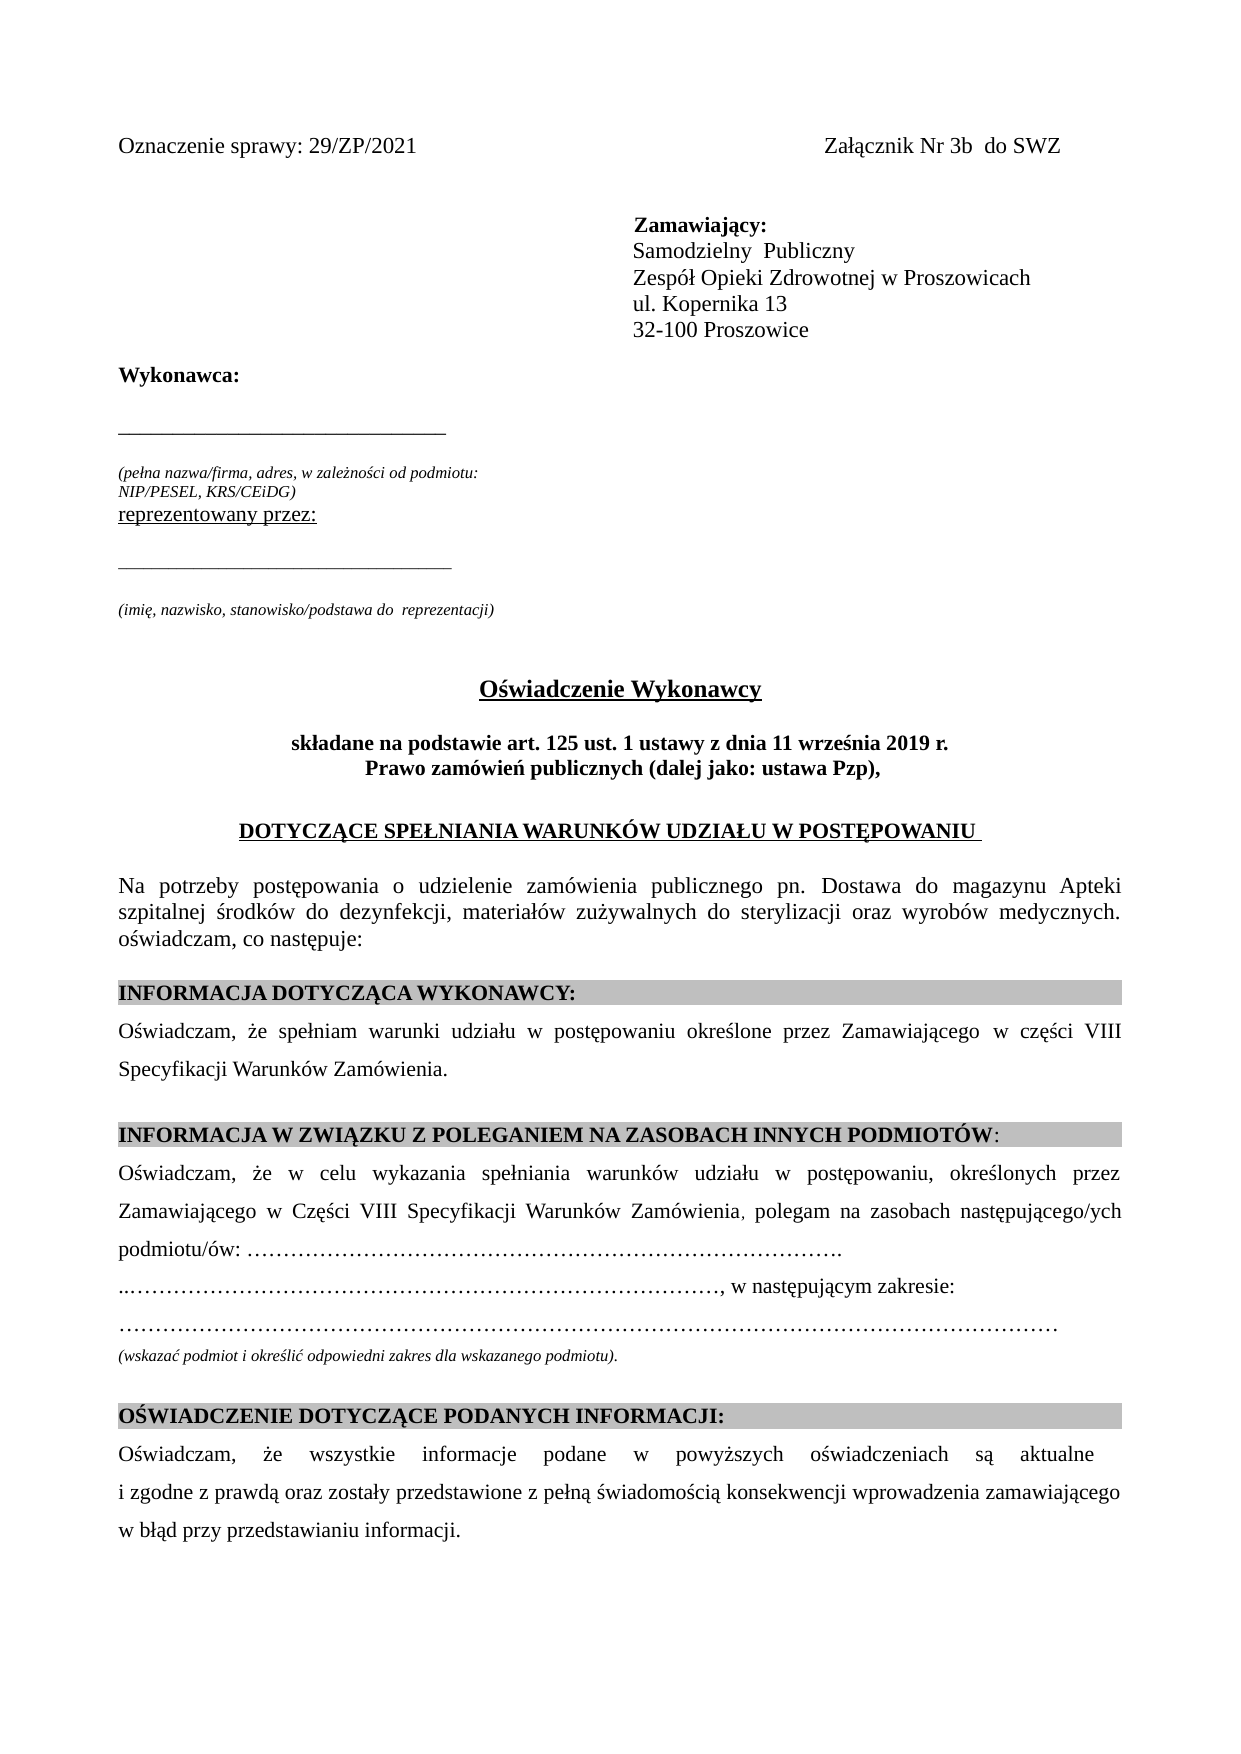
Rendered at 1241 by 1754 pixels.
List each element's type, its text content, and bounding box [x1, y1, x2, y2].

text Prawo zamówień publicznych (dalej jako: ustawa Pzp), [118, 755, 1122, 780]
text Na potrzeby postępowania o udzielenie zamówienia publicznego pn. Dostawa do magazynu Apteki szpitalnej środków do dezynfekcji, materiałów zużywalnych do sterylizacji oraz wyrobów medycznych. oświadczam, co następuje: [118, 872, 1122, 951]
text Oświadczam, że spełniam warunki udziału w postępowaniu określone przez Zamawiającego w części VIII Specyfikacji Warunków Zamówienia. [118, 1018, 1122, 1081]
text INFORMACJA DOTYCZĄCA WYKONAWCY: [118, 980, 1122, 1005]
text ______________________________ [118, 412, 502, 438]
text DOTYCZĄCE SPEŁNIANIA WARUNKÓW UDZIAŁU W POSTĘPOWANIU [118, 818, 1122, 872]
text 32-100 Proszowice [118, 316, 1122, 343]
text Oznaczenie sprawy: 29/ZP/2021 Załącznik Nr 3b do SWZ [118, 132, 1122, 158]
text Zespół Opieki Zdrowotnej w Proszowicach [118, 264, 1122, 290]
text składane na podstawie art. 125 ust. 1 ustawy z dnia 11 września 2019 r. [118, 730, 1122, 755]
text reprezentowany przez: [118, 501, 1122, 526]
text (imię, nazwisko, stanowisko/podstawa do reprezentacji) [118, 599, 502, 619]
text Oświadczam, że w celu wykazania spełniania warunków udziału w postępowaniu, określonych przez Zamawiającego w Części VIII Specyfikacji Warunków Zamówienia, polegam na zasobach następującego/ych podmiotu/ów: ………………………………………………………………………. [118, 1160, 1122, 1261]
text Oświadczam, że wszystkie informacje podane w powyższych oświadczeniach są aktualne i zgodne z prawdą oraz zostały przedstawione z pełną świadomością konsekwencji wprowadzenia zamawiającego w błąd przy przedstawianiu informacji. [118, 1441, 1122, 1542]
text Wykonawca: [118, 362, 1122, 387]
text (pełna nazwa/firma, adres, w zależności od podmiotu: NIP/PESEL, KRS/CEiDG) [118, 463, 502, 501]
text ..………………………………………………………………………, w następującym zakresie: [118, 1273, 1122, 1298]
text INFORMACJA W ZWIĄZKU Z POLEGANIEM NA ZASOBACH INNYCH PODMIOTÓW: [118, 1122, 1122, 1147]
text Oświadczenie Wykonawcy [118, 674, 1122, 703]
text ul. Kopernika 13 [118, 290, 1122, 316]
text Samodzielny Publiczny [118, 237, 1122, 264]
text OŚWIADCZENIE DOTYCZĄCE PODANYCH INFORMACJI: [118, 1403, 1122, 1429]
text ________________________________________ [118, 552, 502, 571]
text ………………………………………………………………………………………………………………… (wskazać podmiot i określić odpowiedni zakres dla wskazanego podmiotu). [118, 1311, 1122, 1365]
text Zamawiający: [118, 211, 1122, 237]
